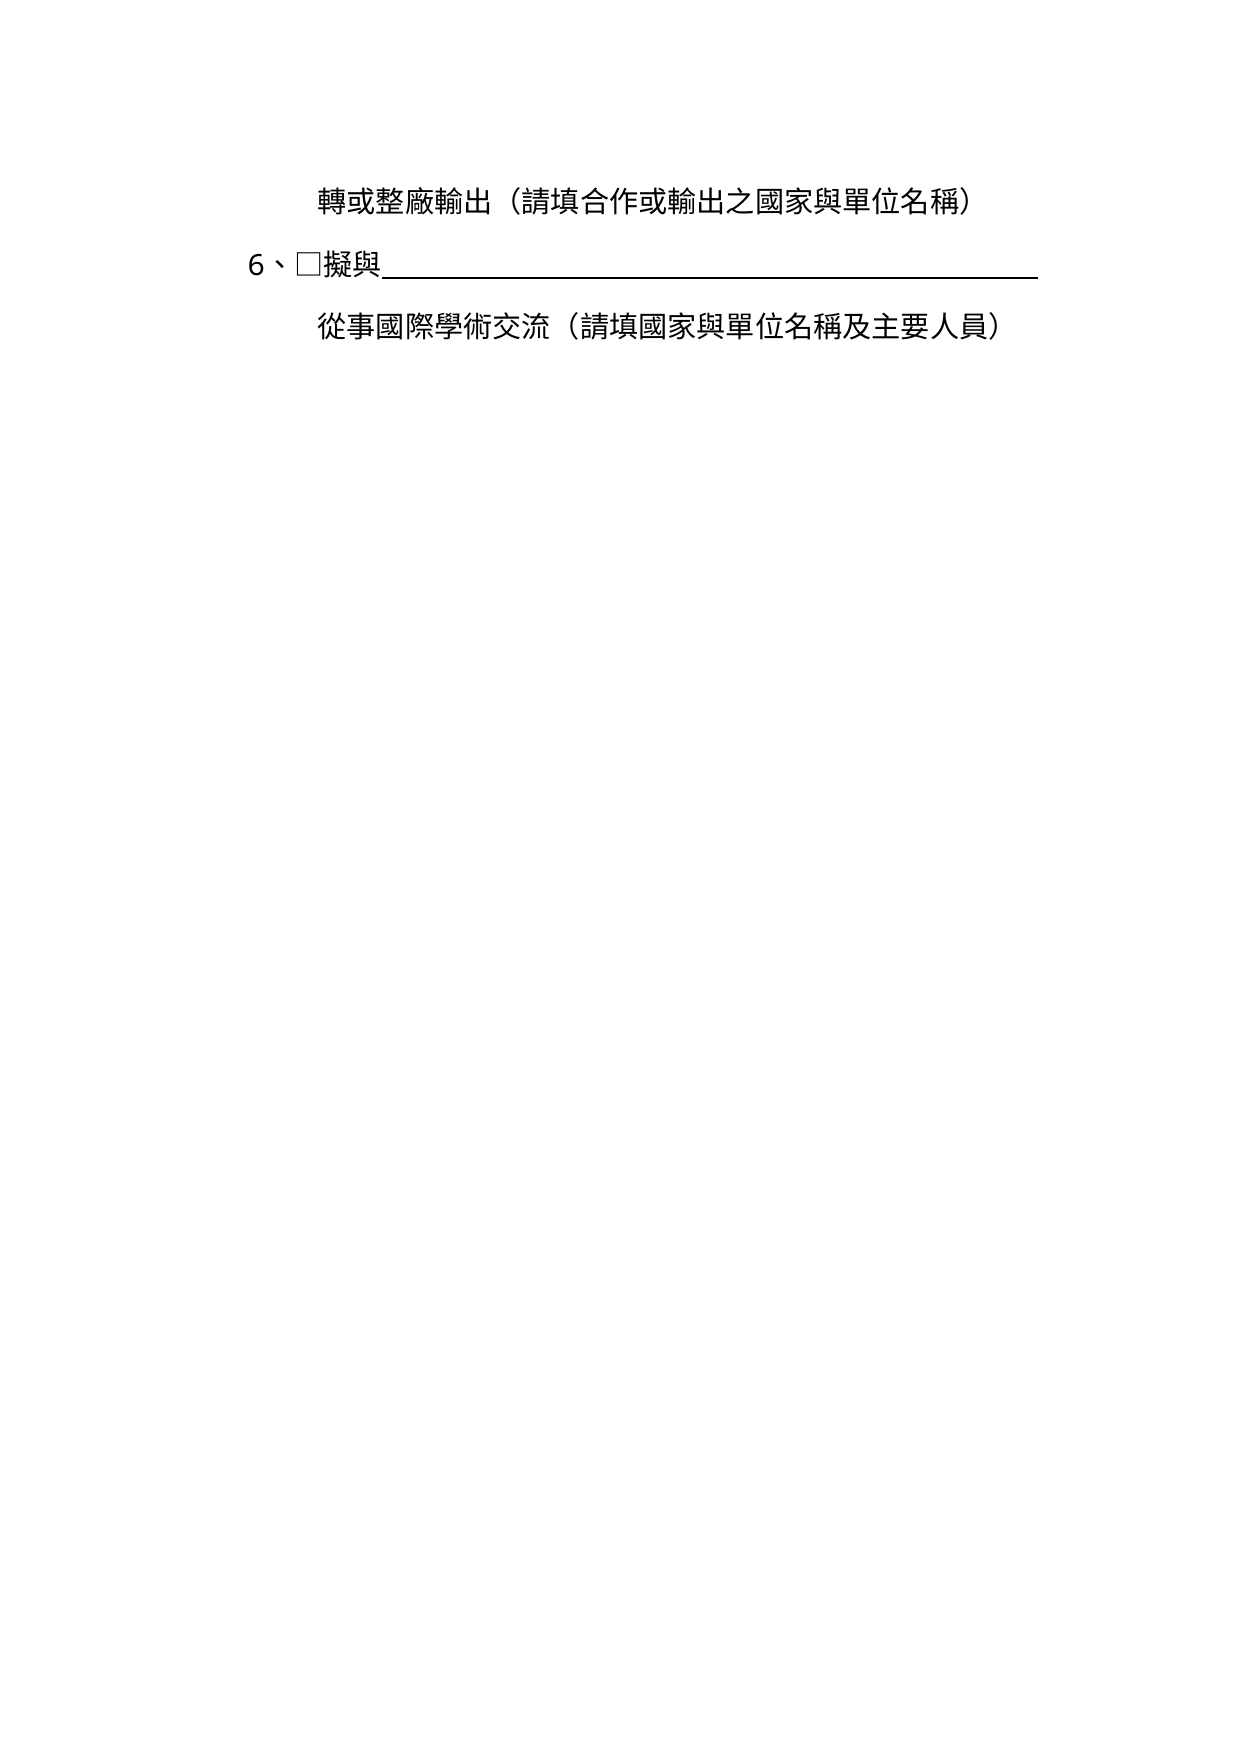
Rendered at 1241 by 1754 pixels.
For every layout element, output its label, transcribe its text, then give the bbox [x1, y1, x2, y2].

text 6、□擬與 從事國際學術交流（請填國家與單位名稱及主要人員） [247, 221, 1040, 346]
text 轉或整廠輸出（請填合作或輸出之國家與單位名稱） [247, 158, 1040, 221]
